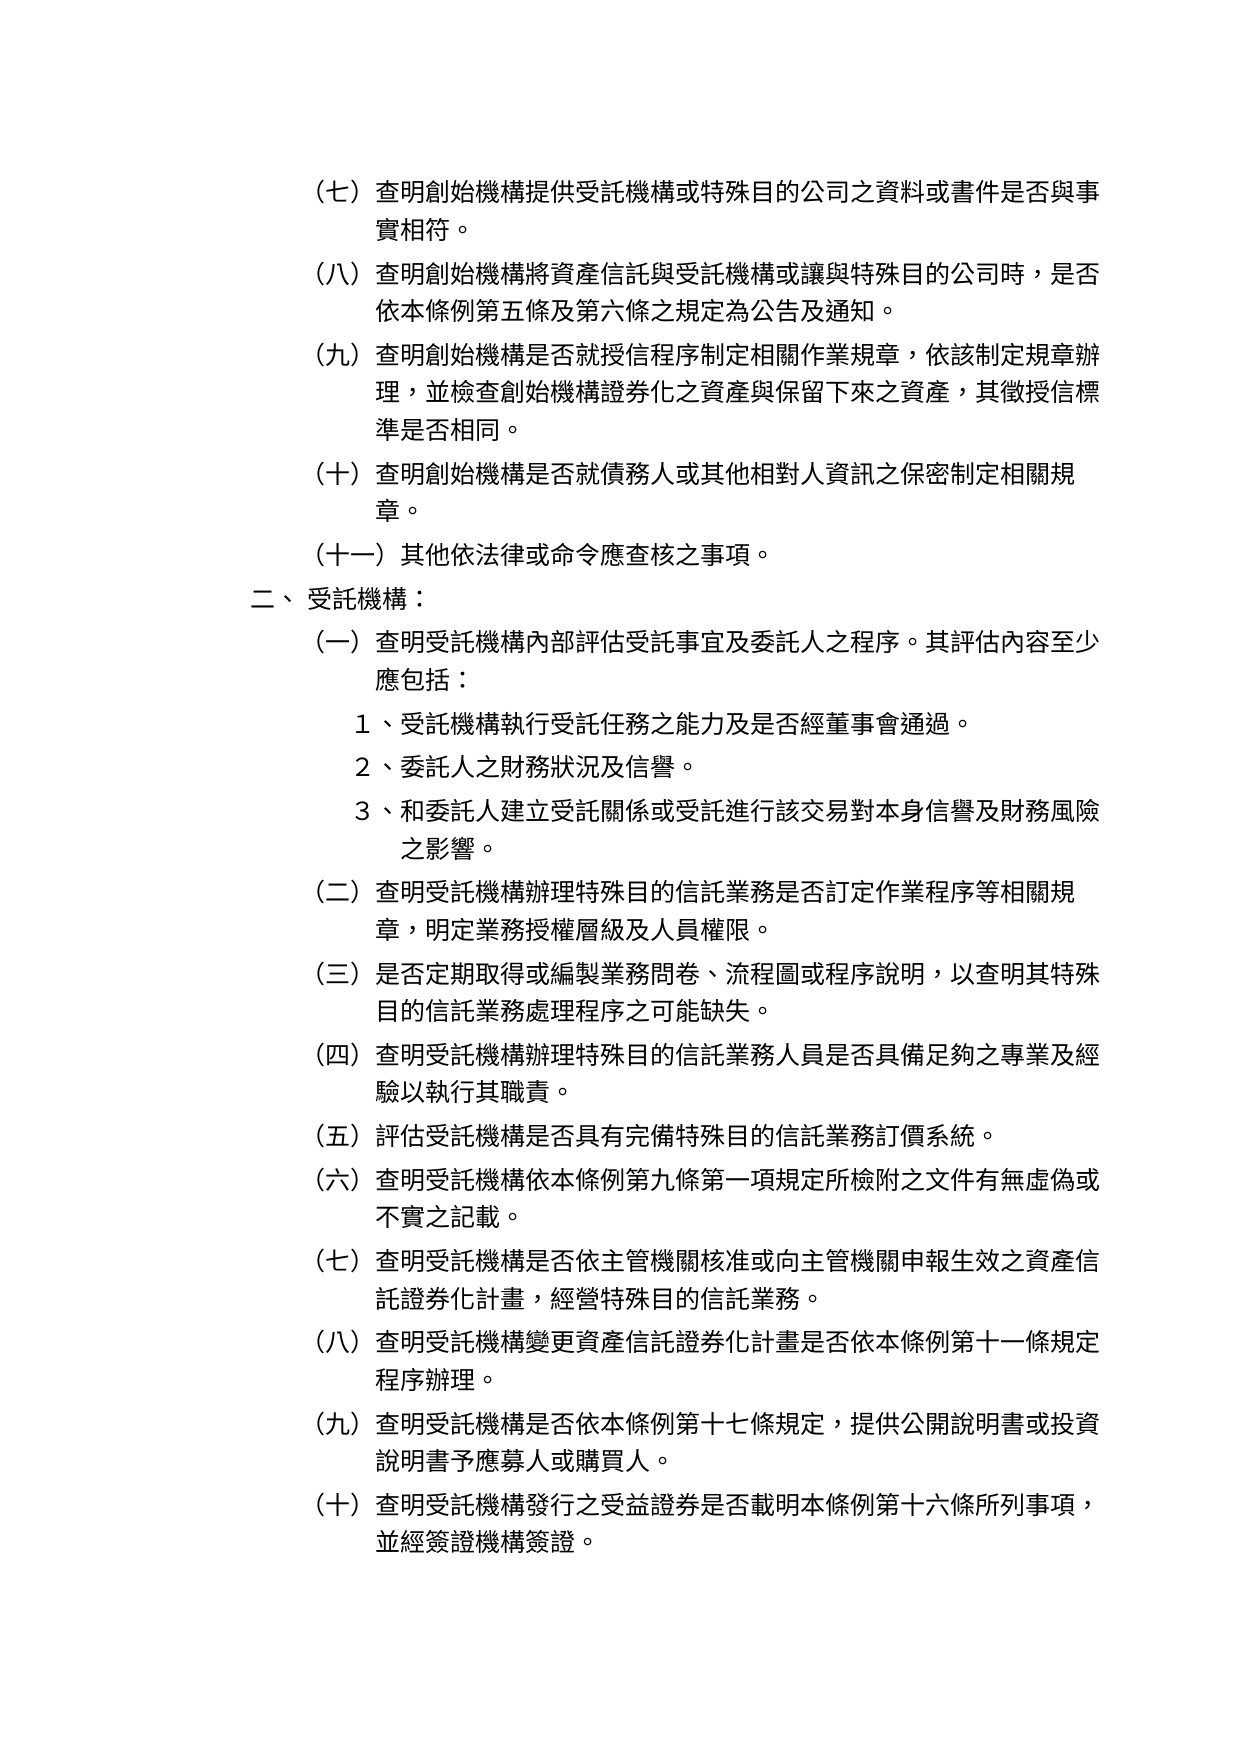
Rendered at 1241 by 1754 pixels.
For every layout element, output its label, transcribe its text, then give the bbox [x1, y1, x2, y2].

table_header （七）查明創始機構提供受託機構或特殊目的公司之資料或書件是否與事實相符。 （八）查明創始機構將資產信託與受託機構或讓與特殊目的公司時，是否依本條例第五條及第六條之規定為公告及通知。 （九）查明創始機構是否就授信程序制定相關作業規章，依該制定規章辦理，並檢查創始機構證券化之資產與保留下來之資產，其徵授信標準是否相同。 （十）查明創始機構是否就債務人或其他相對人資訊之保密制定相關規章。 （十一）其他依法律或命令應查核之事項。 二、 受託機構： （一）查明受託機構內部評估受託事宜及委託人之程序。其評估內容至少應包括： １、受託機構執行受託任務之能力及是否經董事會通過。 ２、委託人之財務狀況及信譽。 ３、和委託人建立受託關係或受託進行該交易對本身信譽及財務風險之影響。 （二）查明受託機構辦理特殊目的信託業務是否訂定作業程序等相關規章，明定業務授權層級及人員權限。 （三）是否定期取得或編製業務問卷、流程圖或程序說明，以查明其特殊目的信託業務處理程序之可能缺失。 （四）查明受託機構辦理特殊目的信託業務人員是否具備足夠之專業及經驗以執行其職責。 （五）評估受託機構是否具有完備特殊目的信託業務訂價系統。 （六）查明受託機構依本條例第九條第一項規定所檢附之文件有無虛偽或不實之記載。 （七）查明受託機構是否依主管機關核准或向主管機關申報生效之資產信託證券化計畫，經營特殊目的信託業務。 （八）查明受託機構變更資產信託證券化計畫是否依本條例第十一條規定程序辦理。 （九）查明受託機構是否依本條例第十七條規定，提供公開說明書或投資說明書予應募人或購買人。 （十）查明受託機構發行之受益證券是否載明本條例第十六條所列事項，並經簽證機構簽證。 [124, 165, 1116, 1561]
